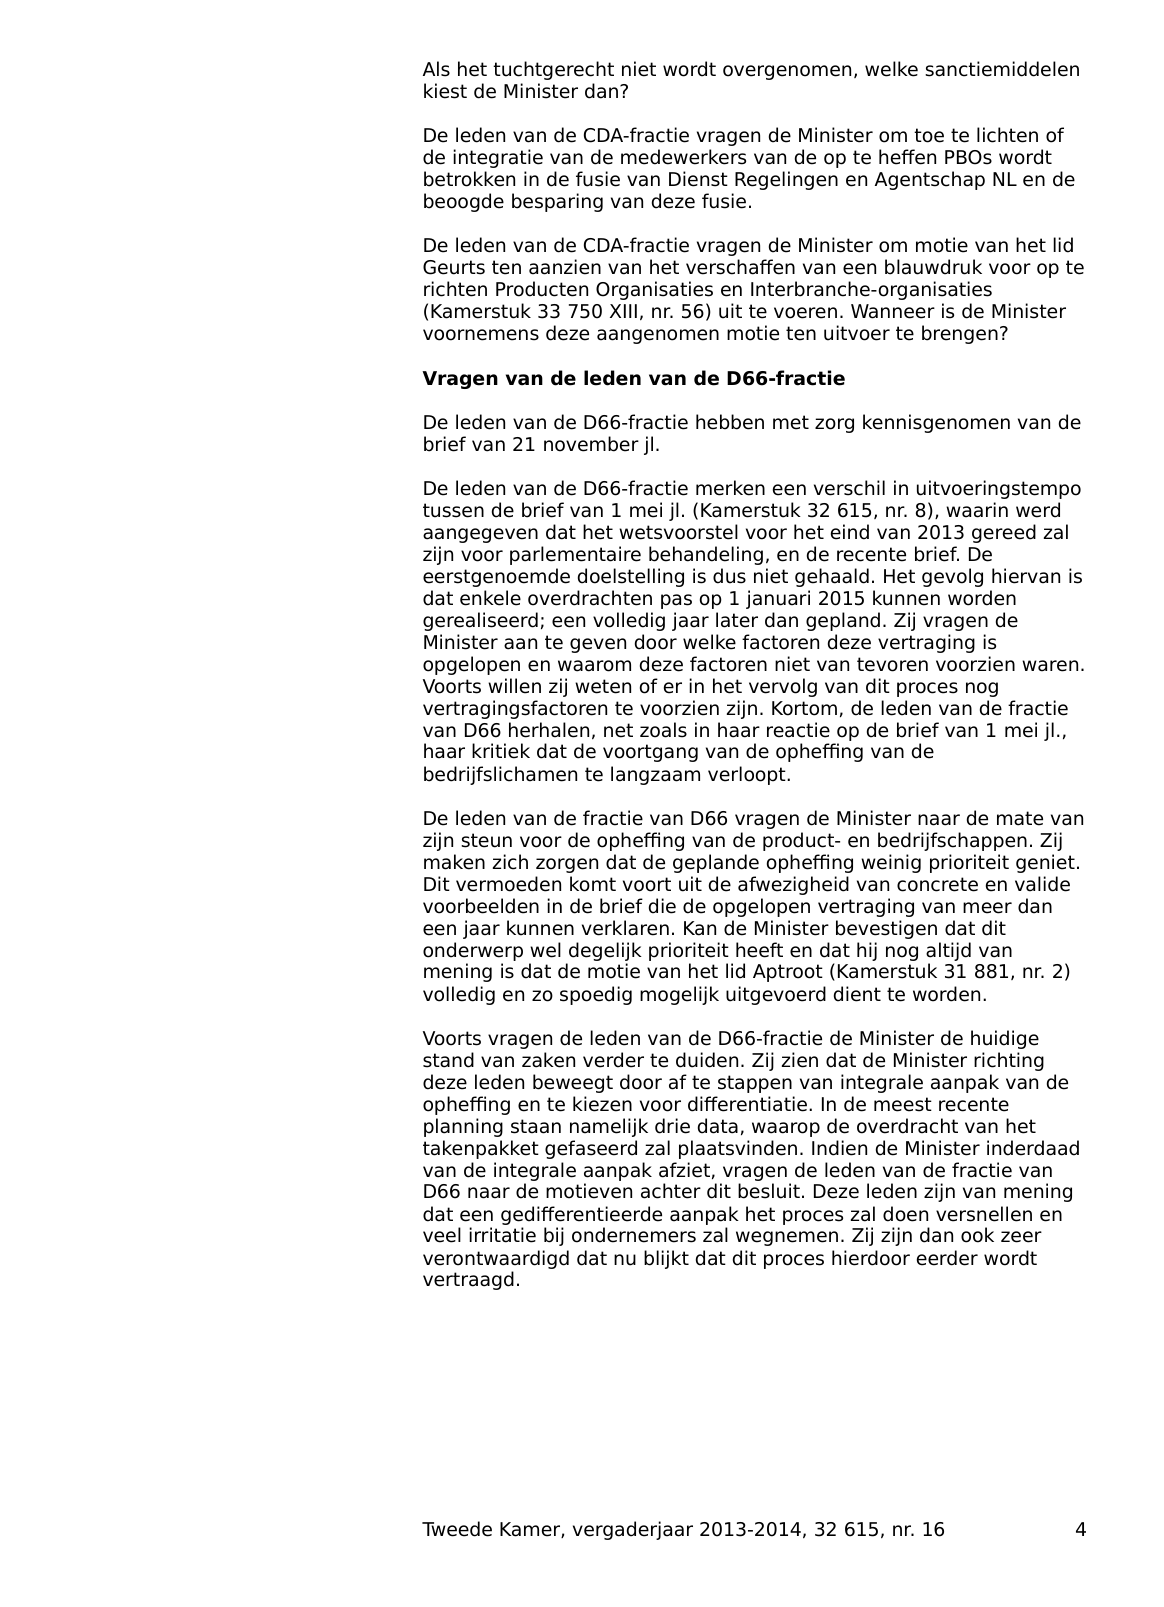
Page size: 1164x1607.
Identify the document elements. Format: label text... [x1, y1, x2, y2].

text De leden van de CDA-fractie vragen de Minister om motie van het lid Geurts ten aanzien van het verschaffen van een blauwdruk voor op te richten Producten Organisaties en Interbranche-organisaties (Kamerstuk 33 750 XIII, nr. 56) uit te voeren. Wanneer is de Minister voornemens deze aangenomen motie ten uitvoer te brengen? [422, 235, 1087, 345]
text De leden van de CDA-fractie vragen de Minister om toe te lichten of de integratie van de medewerkers van de op te heffen PBOs wordt betrokken in de fusie van Dienst Regelingen en Agentschap NL en de beoogde besparing van deze fusie. [422, 125, 1087, 213]
text De leden van de D66-fractie hebben met zorg kennisgenomen van de brief van 21 november jl. [422, 412, 1087, 456]
text De leden van de D66-fractie merken een verschil in uitvoeringstempo tussen de brief van 1 mei jl. (Kamerstuk 32 615, nr. 8), waarin werd aangegeven dat het wetsvoorstel voor het eind van 2013 gereed zal zijn voor parlementaire behandeling, en de recente brief. De eerstgenoemde doelstelling is dus niet gehaald. Het gevolg hiervan is dat enkele overdrachten pas op 1 januari 2015 kunnen worden gerealiseerd; een volledig jaar later dan gepland. Zij vragen de Minister aan te geven door welke factoren deze vertraging is opgelopen en waarom deze factoren niet van tevoren voorzien waren. Voorts willen zij weten of er in het vervolg van dit proces nog vertragingsfactoren te voorzien zijn. Kortom, de leden van de fractie van D66 herhalen, net zoals in haar reactie op de brief van 1 mei jl., haar kritiek dat de voortgang van de opheffing van de bedrijfslichamen te langzaam verloopt. [422, 478, 1087, 785]
text Voorts vragen de leden van de D66-fractie de Minister de huidige stand van zaken verder te duiden. Zij zien dat de Minister richting deze leden beweegt door af te stappen van integrale aanpak van de opheffing en te kiezen voor differentiatie. In de meest recente planning staan namelijk drie data, waarop de overdracht van het takenpakket gefaseerd zal plaatsvinden. Indien de Minister inderdaad van de integrale aanpak afziet, vragen de leden van de fractie van D66 naar de motieven achter dit besluit. Deze leden zijn van mening dat een gedifferentieerde aanpak het proces zal doen versnellen en veel irritatie bij ondernemers zal wegnemen. Zij zijn dan ook zeer verontwaardigd dat nu blijkt dat dit proces hierdoor eerder wordt vertraagd. [422, 1028, 1087, 1291]
text Als het tuchtgerecht niet wordt overgenomen, welke sanctiemiddelen kiest de Minister dan? [422, 59, 1087, 103]
text De leden van de fractie van D66 vragen de Minister naar de mate van zijn steun voor de opheffing van de product- en bedrijfschappen. Zij maken zich zorgen dat de geplande opheffing weinig prioriteit geniet. Dit vermoeden komt voort uit de afwezigheid van concrete en valide voorbeelden in de brief die de opgelopen vertraging van meer dan een jaar kunnen verklaren. Kan de Minister bevestigen dat dit onderwerp wel degelijk prioriteit heeft en dat hij nog altijd van mening is dat de motie van het lid Aptroot (Kamerstuk 31 881, nr. 2) volledig en zo spoedig mogelijk uitgevoerd dient te worden. [422, 808, 1087, 1005]
subtitle Vragen van de leden van de D66-fractie [422, 367, 1087, 389]
